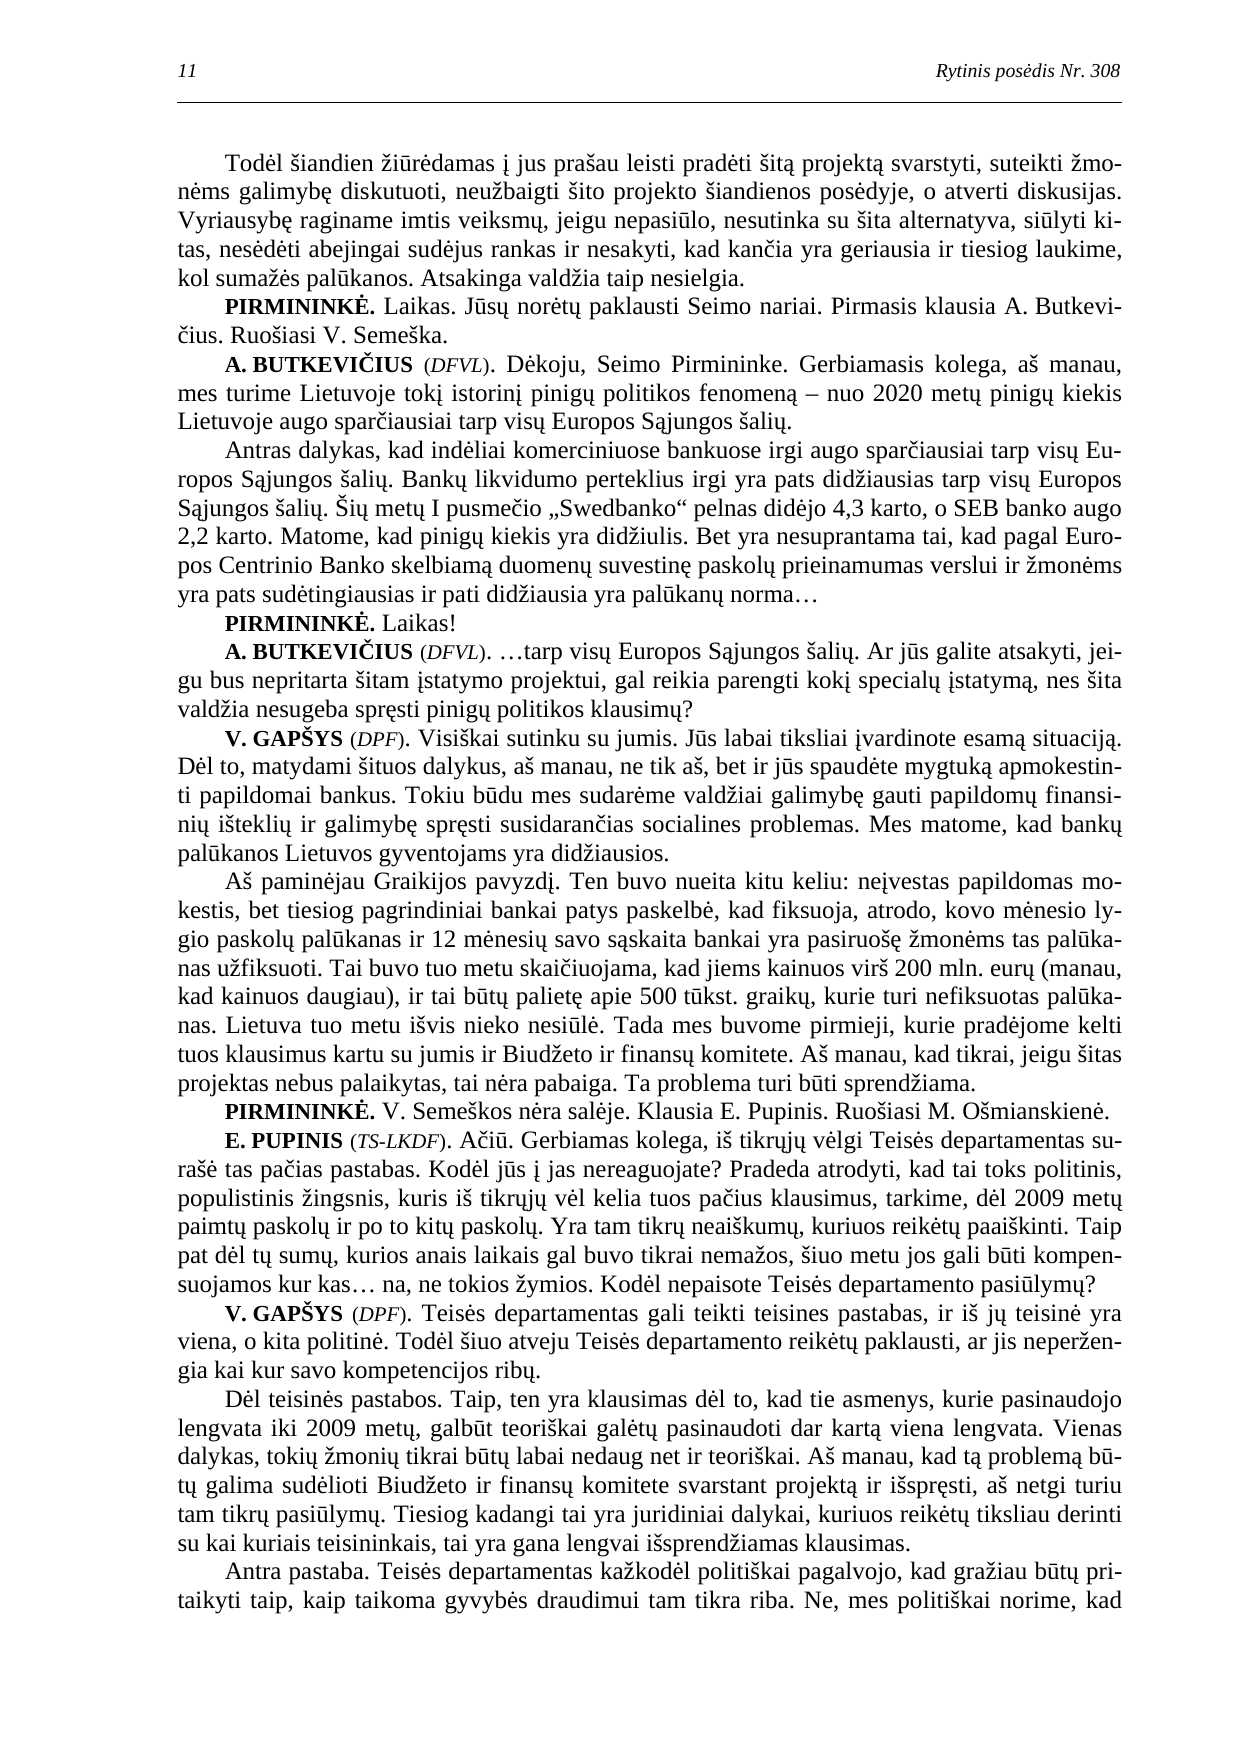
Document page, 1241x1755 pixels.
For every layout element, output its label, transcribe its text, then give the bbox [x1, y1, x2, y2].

text A. BUTKEVIČIUS (DFVL). …tarp vi­sų Eu­ro­pos Są­jun­gos ša­lių. Ar jūs ga­li­te at­sa­ky­ti, jei­gu bus ne­pri­tar­ta ši­tam įsta­ty­mo pro­jek­tui, gal rei­kia pa­reng­ti ko­kį spe­cia­lų įsta­ty­mą, nes ši­ta val­džia ne­su­ge­ba spręs­ti pi­ni­gų po­li­ti­kos klau­si­mų? [177, 636, 1122, 723]
text An­tra pa­sta­ba. Tei­sės de­par­ta­men­tas kaž­ko­dėl po­li­tiš­kai pa­gal­vo­jo, kad gra­žiau bū­tų pri­tai­ky­ti taip, kaip tai­ko­ma gy­vy­bės drau­di­mui tam tik­ra ri­ba. Ne, mes po­li­tiš­kai no­ri­me, kad [177, 1556, 1122, 1614]
text A. BUTKEVIČIUS (DFVL). Dė­ko­ju, Sei­mo Pir­mi­nin­ke. Ger­bia­ma­sis ko­le­ga, aš ma­nau, mes tu­ri­me Lie­tu­vo­je to­kį is­to­ri­nį pi­ni­gų po­li­ti­kos fe­no­me­ną – nuo 2020 me­tų pi­ni­gų kie­kis Lie­tu­vo­je au­go spar­čiau­siai tarp vi­sų Eu­ro­pos Są­jun­gos ša­lių. [177, 349, 1122, 435]
text E. PUPINIS (TS-LKDF). Ačiū. Ger­bia­mas ko­le­ga, iš tik­rų­jų vėl­gi Tei­sės de­par­ta­men­tas su­ra­šė tas pa­čias pa­sta­bas. Ko­dėl jūs į jas ne­re­a­guo­ja­te? Pra­de­da at­ro­dy­ti, kad tai toks po­li­ti­nis, po­pu­lis­ti­nis žings­nis, ku­ris iš tik­rų­jų vėl ke­lia tuos pa­čius klau­si­mus, tar­kime, dėl 2009 me­tų pa­im­tų pa­sko­lų ir po to ki­tų pa­sko­lų. Yra tam tik­rų ne­aiš­ku­mų, ku­riuos rei­kė­tų pa­aiš­kin­ti. Taip pat dėl tų su­mų, ku­rios anais lai­kais gal bu­vo tik­rai ne­ma­žos, šiuo me­tu jos ga­li bū­ti kom­pen­suo­ja­mos kur kas… na, ne to­kios žy­mios. Ko­dėl ne­pai­so­te Tei­sės de­par­ta­men­to pa­siū­ly­mų? [177, 1125, 1122, 1298]
text Dėl tei­si­nės pa­sta­bos. Taip, ten yra klau­si­mas dėl to, kad tie as­me­nys, ku­rie pa­si­nau­do­jo leng­va­ta iki 2009 me­tų, gal­būt te­oriš­kai ga­lė­tų pa­si­nau­do­ti dar kar­tą vie­na leng­va­ta. Vie­nas da­ly­kas, to­kių žmo­nių tik­rai bū­tų la­bai ne­daug net ir te­oriš­kai. Aš ma­nau, kad tą pro­ble­mą bū­tų ga­li­ma su­dė­lio­ti Biu­dže­to ir fi­nan­sų ko­mi­te­te svars­tant pro­jek­tą ir iš­spręs­ti, aš net­gi tu­riu tam tik­rų pa­siū­ly­mų. Tie­siog ka­dan­gi tai yra ju­ri­di­niai da­ly­kai, ku­riuos rei­kė­tų tiks­liau de­rin­ti su kai ku­riais tei­si­nin­kais, tai yra ga­na leng­vai iš­spren­džia­mas klau­si­mas. [177, 1384, 1122, 1556]
text Ant­ras da­ly­kas, kad in­dė­liai ko­mer­ci­niuo­se ban­kuo­se ir­gi au­go spar­čiau­siai tarp vi­sų Eu­ro­pos Są­jun­gos ša­lių. Ban­kų lik­vi­du­mo per­tek­lius ir­gi yra pats di­džiau­sias tarp vi­sų Eu­ro­pos Są­jun­gos ša­lių. Šių me­tų I pus­me­čio „Swed­ban­ko“ pel­nas di­dė­jo 4,3 kar­to, o SEB ban­ko au­go 2,2 kar­to. Ma­to­me, kad pi­ni­gų kie­kis yra di­džiu­lis. Bet yra ne­su­pran­ta­ma tai, kad pa­gal Eu­ro­pos Cen­tri­nio Ban­ko skel­bia­mą duo­me­nų su­ves­ti­nę pa­sko­lų pri­ei­na­mu­mas ver­slui ir žmo­nėms yra pats su­dė­tin­giau­sias ir pa­ti di­džiau­sia yra pa­lū­ka­nų nor­ma… [177, 435, 1122, 608]
text PIRMININKĖ. Lai­kas. Jū­sų no­rė­tų pa­klaus­ti Sei­mo na­riai. Pir­ma­sis klau­sia A. But­ke­vi­čius. Ruo­šia­si V. Se­meš­ka. [177, 291, 1122, 349]
text V. GAPŠYS (DPF). Vi­siš­kai su­tin­ku su ju­mis. Jūs la­bai tiks­liai įvar­di­no­te esa­mą si­tu­a­ci­ją. Dėl to, ma­ty­da­mi ši­tuos da­ly­kus, aš ma­nau, ne tik aš, bet ir jūs spau­dė­te myg­tu­ką ap­mo­kes­tin­ti pa­pil­do­mai ban­kus. To­kiu bū­du mes su­da­rė­me val­džiai ga­li­my­bę gau­ti pa­pil­do­mų fi­nan­si­nių iš­tek­lių ir ga­li­my­bę spręs­ti su­si­da­ran­čias so­cia­li­nes pro­ble­mas. Mes ma­to­me, kad ban­kų pa­lū­ka­nos Lie­tu­vos gy­ven­to­jams yra di­džiau­sios. [177, 723, 1122, 866]
text V. GAPŠYS (DPF). Tei­sės de­par­ta­men­tas ga­li teik­ti tei­si­nes pa­sta­bas, ir iš jų tei­si­nė yra vie­na, o ki­ta po­li­ti­nė. To­dėl šiuo at­ve­ju Tei­sės de­par­ta­men­to rei­kė­tų pa­klaus­ti, ar jis ne­per­žen­gia kai kur sa­vo kom­pe­ten­ci­jos ri­bų. [177, 1298, 1122, 1384]
text PIRMININKĖ. Lai­kas! [177, 608, 1122, 636]
text Aš pa­mi­nė­jau Grai­ki­jos pa­vyz­dį. Ten bu­vo nu­ei­ta ki­tu ke­liu: ne­įves­tas pa­pil­do­mas mo­kes­tis, bet tie­siog pa­grin­di­niai ban­kai pa­tys pa­skel­bė, kad fik­suo­ja, at­ro­do, ko­vo mė­ne­sio ly­gio pa­sko­lų pa­lū­ka­nas ir 12 mė­ne­sių sa­vo są­skai­ta ban­kai yra pa­si­ruo­šę žmo­nėms tas pa­lū­ka­nas už­fik­suo­ti. Tai bu­vo tuo me­tu skai­čiuo­ja­ma, kad jiems kai­nuos virš 200 mln. eu­rų (ma­nau, kad kai­nuos dau­giau), ir tai bū­tų pa­lie­tę apie 500 tūkst. grai­kų, ku­rie tu­ri ne­fik­suo­tas pa­lū­ka­nas. Lie­tu­va tuo me­tu iš­vis nie­ko ne­siū­lė. Ta­da mes bu­vo­me pir­mie­ji, ku­rie pra­dė­jo­me kel­ti tuos klau­si­mus kar­tu su ju­mis ir Biu­dže­to ir fi­nan­sų ko­mi­te­te. Aš ma­nau, kad tik­rai, jei­gu ši­tas pro­jek­tas ne­bus pa­lai­ky­tas, tai nė­ra pa­bai­ga. Ta pro­ble­ma tu­ri bū­ti spren­džia­ma. [177, 866, 1122, 1096]
text PIRMININKĖ. V. Se­meš­kos nė­ra sa­lė­je. Klau­sia E. Pu­pi­nis. Ruo­šia­si M. Oš­mians­kie­nė. [177, 1096, 1122, 1125]
text To­dėl šian­dien žiū­rė­da­mas į jus pra­šau leis­ti pra­dė­ti ši­tą pro­jek­tą svars­ty­ti, su­teik­ti žmo­nėms ga­li­my­bę dis­ku­tuo­ti, ne­už­baig­ti ši­to pro­jek­to šian­die­nos po­sė­dy­je, o at­ver­ti dis­ku­si­jas. Vy­riau­sy­bę ra­gi­na­me im­tis veiks­mų, jei­gu ne­pa­siū­lo, ne­su­tin­ka su ši­ta al­ter­na­ty­va, siū­ly­ti ki­tas, ne­sė­dė­ti abe­jin­gai su­dė­jus ran­kas ir ne­sa­ky­ti, kad kan­čia yra ge­riau­sia ir tie­siog lau­ki­me, kol su­ma­žės pa­lū­ka­nos. At­sa­kin­ga val­džia taip ne­si­el­gia. [177, 148, 1122, 291]
